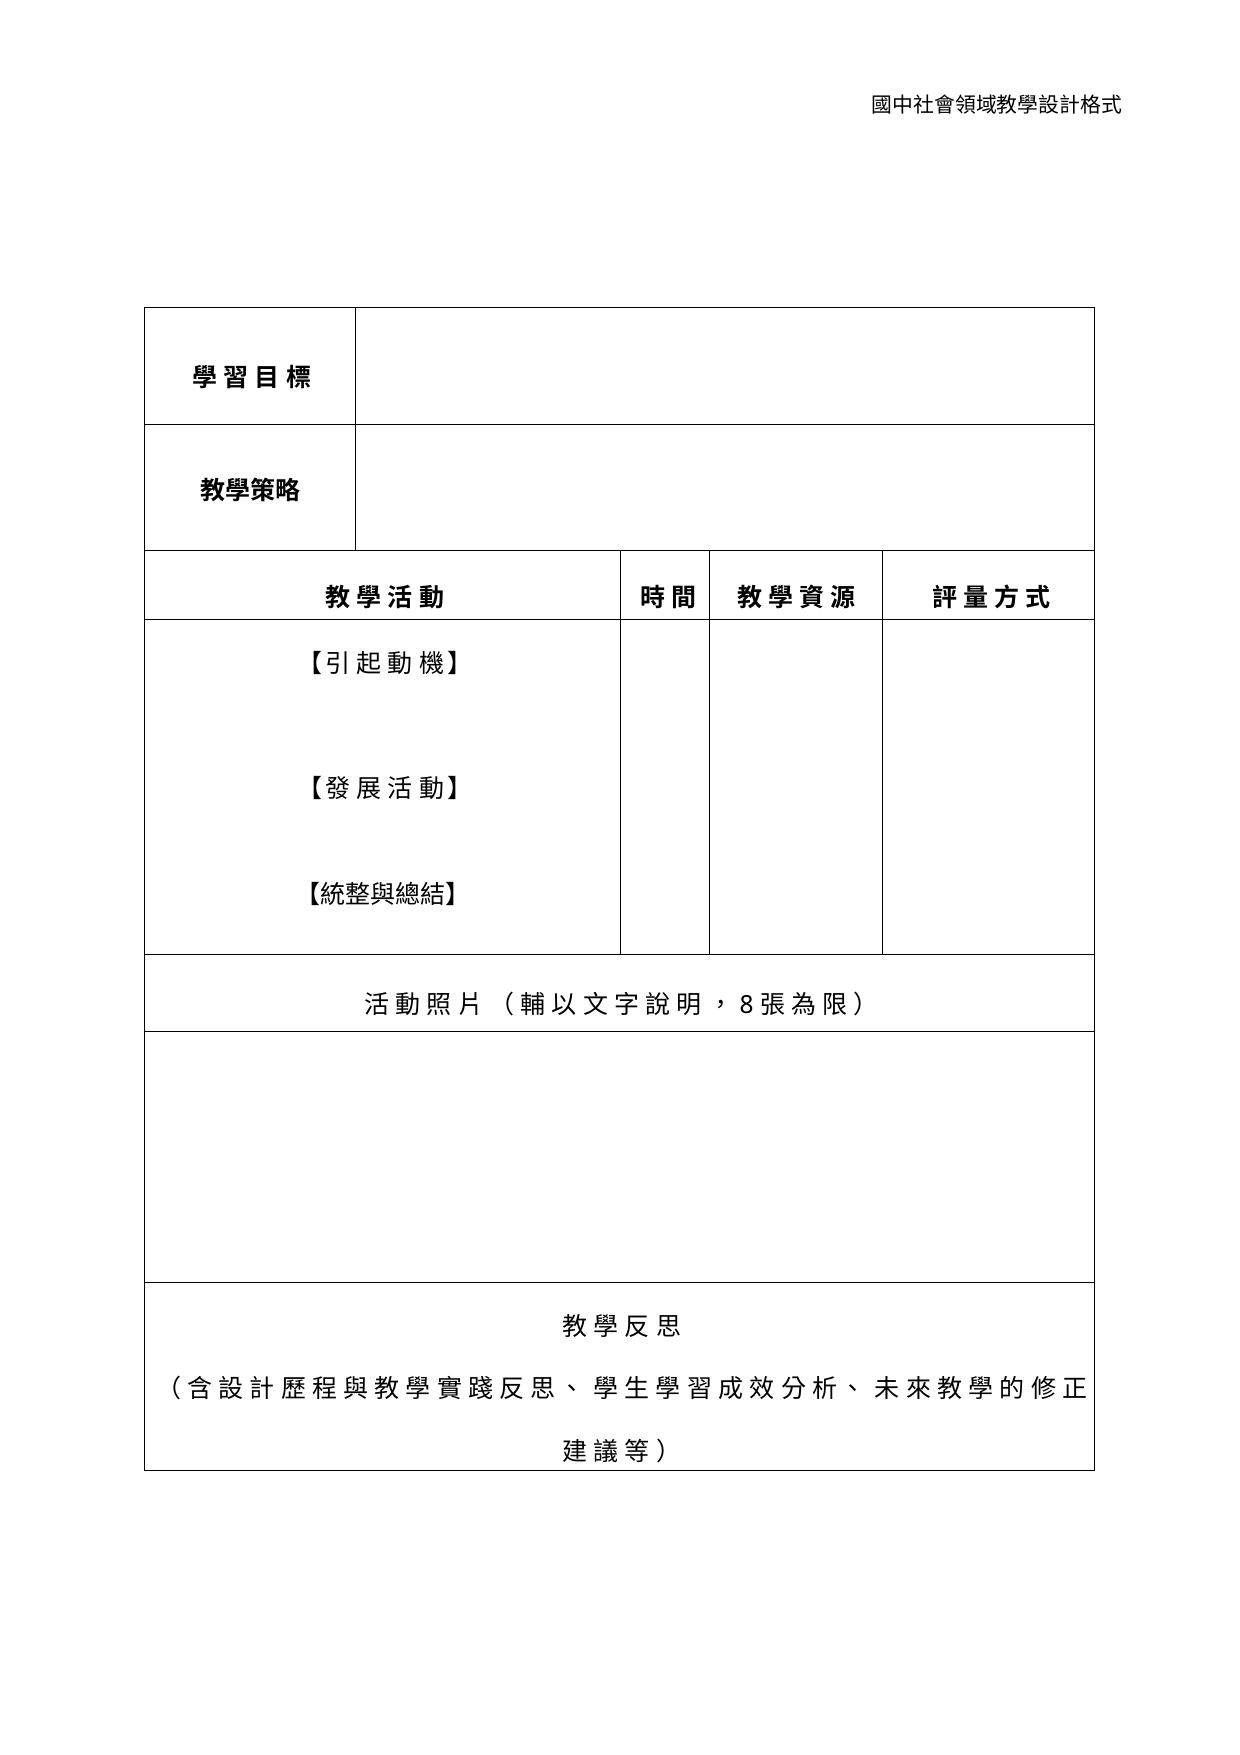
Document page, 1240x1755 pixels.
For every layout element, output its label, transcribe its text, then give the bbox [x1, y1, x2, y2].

table_cell [621, 620, 709, 954]
table_cell 教學活動 [145, 551, 620, 619]
table_cell [710, 620, 882, 954]
table_cell [883, 620, 1094, 954]
table_cell 學習目標 [145, 308, 355, 424]
table_cell [145, 1032, 1094, 1282]
table_cell 活動照片（輔以文字說明，8張為限） [145, 955, 1094, 1031]
table_cell [356, 308, 1094, 424]
table_cell 教學資源 [710, 551, 882, 619]
table_cell 評量方式 [883, 551, 1094, 619]
table_cell 教學策略 [145, 425, 355, 550]
table_cell 時間 [621, 551, 709, 619]
table_cell 【引起動機】 【發展活動】 【統整與總結】 [145, 620, 620, 954]
table_cell 教學反思 （含設計歷程與教學實踐反思、學生學習成效分析、未來教學的修正建議等） [145, 1283, 1094, 1470]
table_cell [356, 425, 1094, 550]
